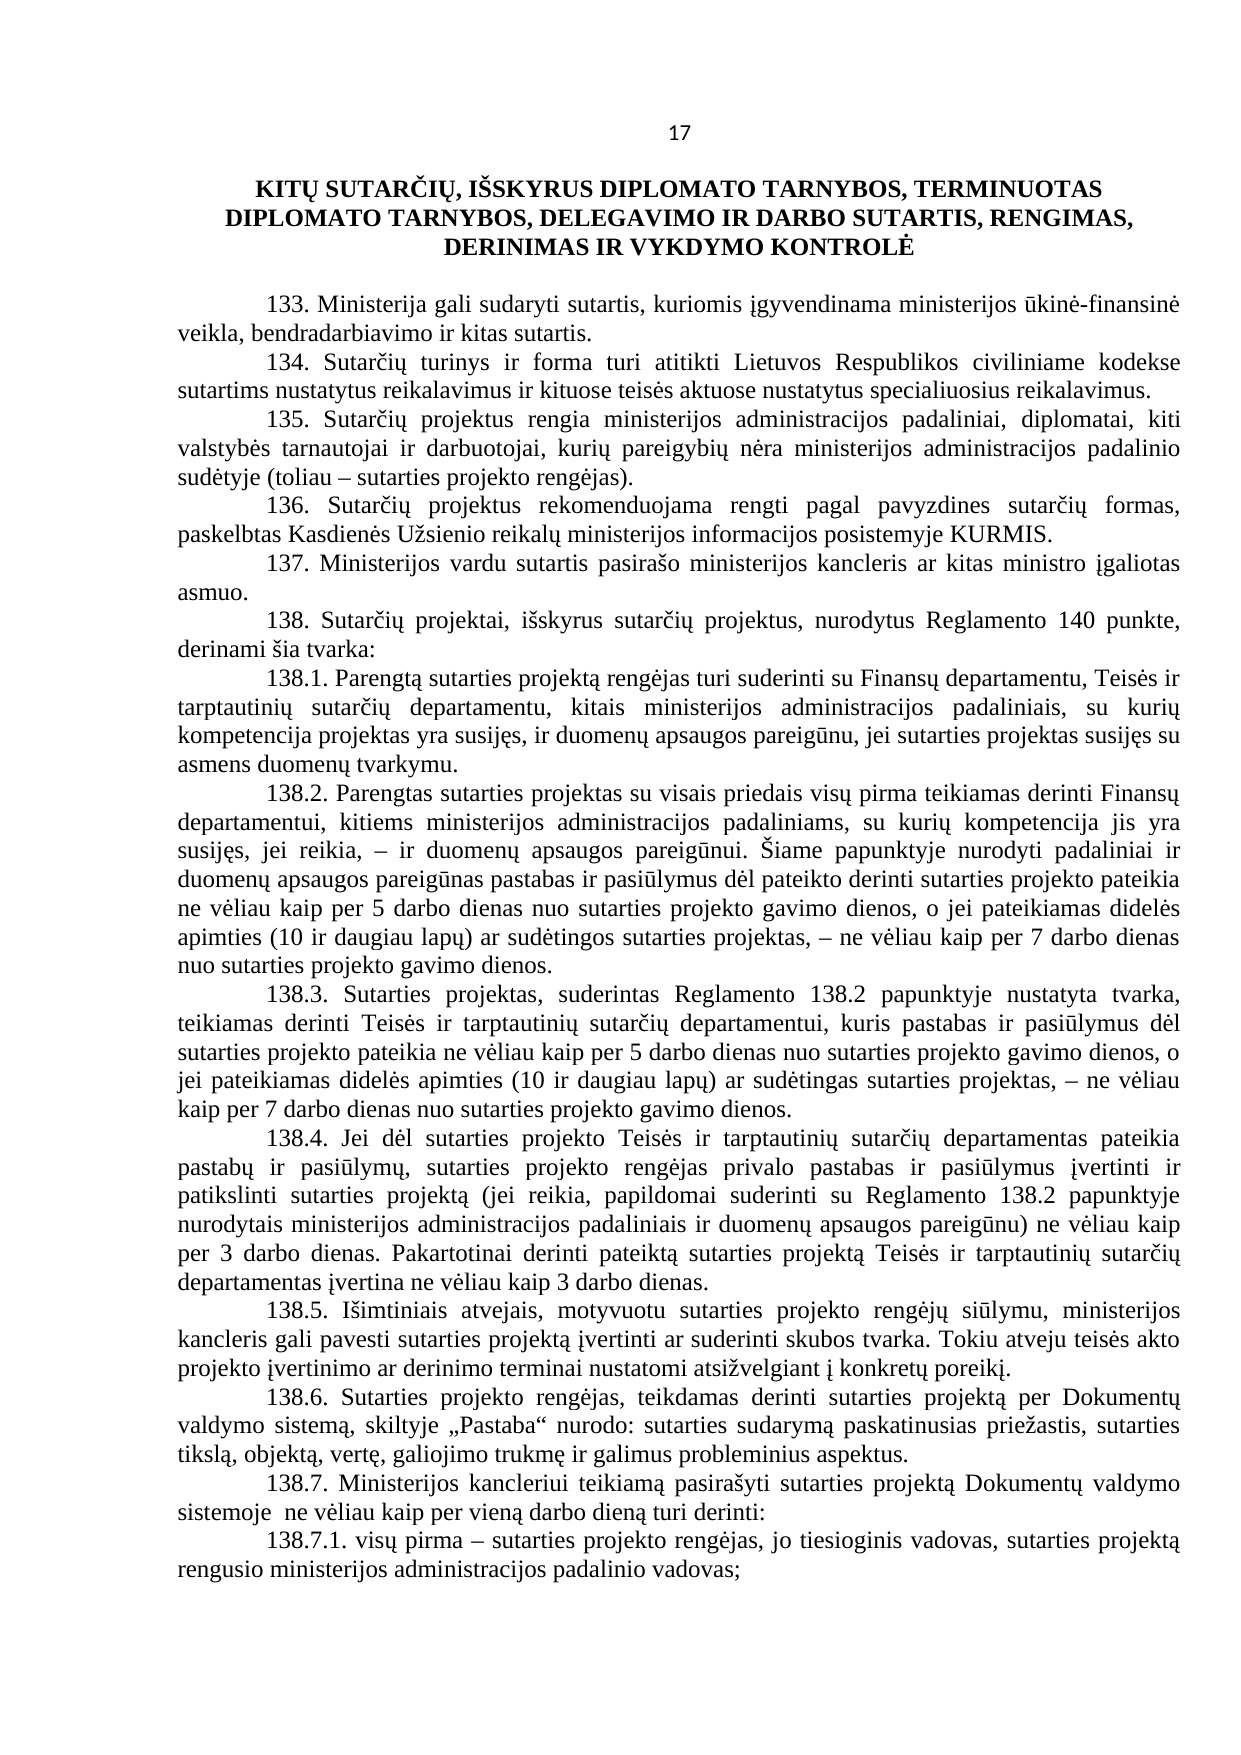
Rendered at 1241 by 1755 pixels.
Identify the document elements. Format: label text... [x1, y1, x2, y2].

text KITŲ SUTARČIŲ, IŠSKYRUS DIPLOMATO TARNYBOS, TERMINUOTAS DIPLOMATO TARNYBOS, DELEGAVIMO IR DARBO SUTARTIS, RENGIMAS, DERINIMAS IR VYKDYMO KONTROLĖ [177, 174, 1181, 260]
text 133. Ministerija gali sudaryti sutartis, kuriomis įgyvendinama ministerijos ūkinė-finansinė veikla, bendradarbiavimo ir kitas sutartis. [177, 289, 1181, 347]
text 138. Sutarčių projektai, išskyrus sutarčių projektus, nurodytus Reglamento 140 punkte, derinami šia tvarka: [177, 605, 1181, 663]
text 138.3. Sutarties projektas, suderintas Reglamento 138.2 papunktyje nustatyta tvarka, teikiamas derinti Teisės ir tarptautinių sutarčių departamentui, kuris pastabas ir pasiūlymus dėl sutarties projekto pateikia ne vėliau kaip per 5 darbo dienas nuo sutarties projekto gavimo dienos, o jei pateikiamas didelės apimties (10 ir daugiau lapų) ar sudėtingas sutarties projektas, – ne vėliau kaip per 7 darbo dienas nuo sutarties projekto gavimo dienos. [177, 979, 1181, 1123]
text 138.7.1. visų pirma – sutarties projekto rengėjas, jo tiesioginis vadovas, sutarties projektą rengusio ministerijos administracijos padalinio vadovas; [177, 1525, 1181, 1583]
text 135. Sutarčių projektus rengia ministerijos administracijos padaliniai, diplomatai, kiti valstybės tarnautojai ir darbuotojai, kurių pareigybių nėra ministerijos administracijos padalinio sudėtyje (toliau – sutarties projekto rengėjas). [177, 404, 1181, 490]
text 134. Sutarčių turinys ir forma turi atitikti Lietuvos Respublikos civiliniame kodekse sutartims nustatytus reikalavimus ir kituose teisės aktuose nustatytus specialiuosius reikalavimus. [177, 347, 1181, 404]
text 136. Sutarčių projektus rekomenduojama rengti pagal pavyzdines sutarčių formas, paskelbtas Kasdienės Užsienio reikalų ministerijos informacijos posistemyje KURMIS. [177, 490, 1181, 548]
text 137. Ministerijos vardu sutartis pasirašo ministerijos kancleris ar kitas ministro įgaliotas asmuo. [177, 548, 1181, 605]
text 138.7. Ministerijos kancleriui teikiamą pasirašyti sutarties projektą Dokumentų valdymo sistemoje ne vėliau kaip per vieną darbo dieną turi derinti: [177, 1468, 1181, 1525]
text 138.2. Parengtas sutarties projektas su visais priedais visų pirma teikiamas derinti Finansų departamentui, kitiems ministerijos administracijos padaliniams, su kurių kompetencija jis yra susijęs, jei reikia, – ir duomenų apsaugos pareigūnui. Šiame papunktyje nurodyti padaliniai ir duomenų apsaugos pareigūnas pastabas ir pasiūlymus dėl pateikto derinti sutarties projekto pateikia ne vėliau kaip per 5 darbo dienas nuo sutarties projekto gavimo dienos, o jei pateikiamas didelės apimties (10 ir daugiau lapų) ar sudėtingos sutarties projektas, – ne vėliau kaip per 7 darbo dienas nuo sutarties projekto gavimo dienos. [177, 778, 1181, 979]
text 138.4. Jei dėl sutarties projekto Teisės ir tarptautinių sutarčių departamentas pateikia pastabų ir pasiūlymų, sutarties projekto rengėjas privalo pastabas ir pasiūlymus įvertinti ir patikslinti sutarties projektą (jei reikia, papildomai suderinti su Reglamento 138.2 papunktyje nurodytais ministerijos administracijos padaliniais ir duomenų apsaugos pareigūnu) ne vėliau kaip per 3 darbo dienas. Pakartotinai derinti pateiktą sutarties projektą Teisės ir tarptautinių sutarčių departamentas įvertina ne vėliau kaip 3 darbo dienas. [177, 1123, 1181, 1295]
text 138.6. Sutarties projekto rengėjas, teikdamas derinti sutarties projektą per Dokumentų valdymo sistemą, skiltyje „Pastaba“ nurodo: sutarties sudarymą paskatinusias priežastis, sutarties tikslą, objektą, vertę, galiojimo trukmę ir galimus probleminius aspektus. [177, 1382, 1181, 1468]
text 138.1. Parengtą sutarties projektą rengėjas turi suderinti su Finansų departamentu, Teisės ir tarptautinių sutarčių departamentu, kitais ministerijos administracijos padaliniais, su kurių kompetencija projektas yra susijęs, ir duomenų apsaugos pareigūnu, jei sutarties projektas susijęs su asmens duomenų tvarkymu. [177, 663, 1181, 778]
text 138.5. Išimtiniais atvejais, motyvuotu sutarties projekto rengėjų siūlymu, ministerijos kancleris gali pavesti sutarties projektą įvertinti ar suderinti skubos tvarka. Tokiu atveju teisės akto projekto įvertinimo ar derinimo terminai nustatomi atsižvelgiant į konkretų poreikį. [177, 1295, 1181, 1382]
